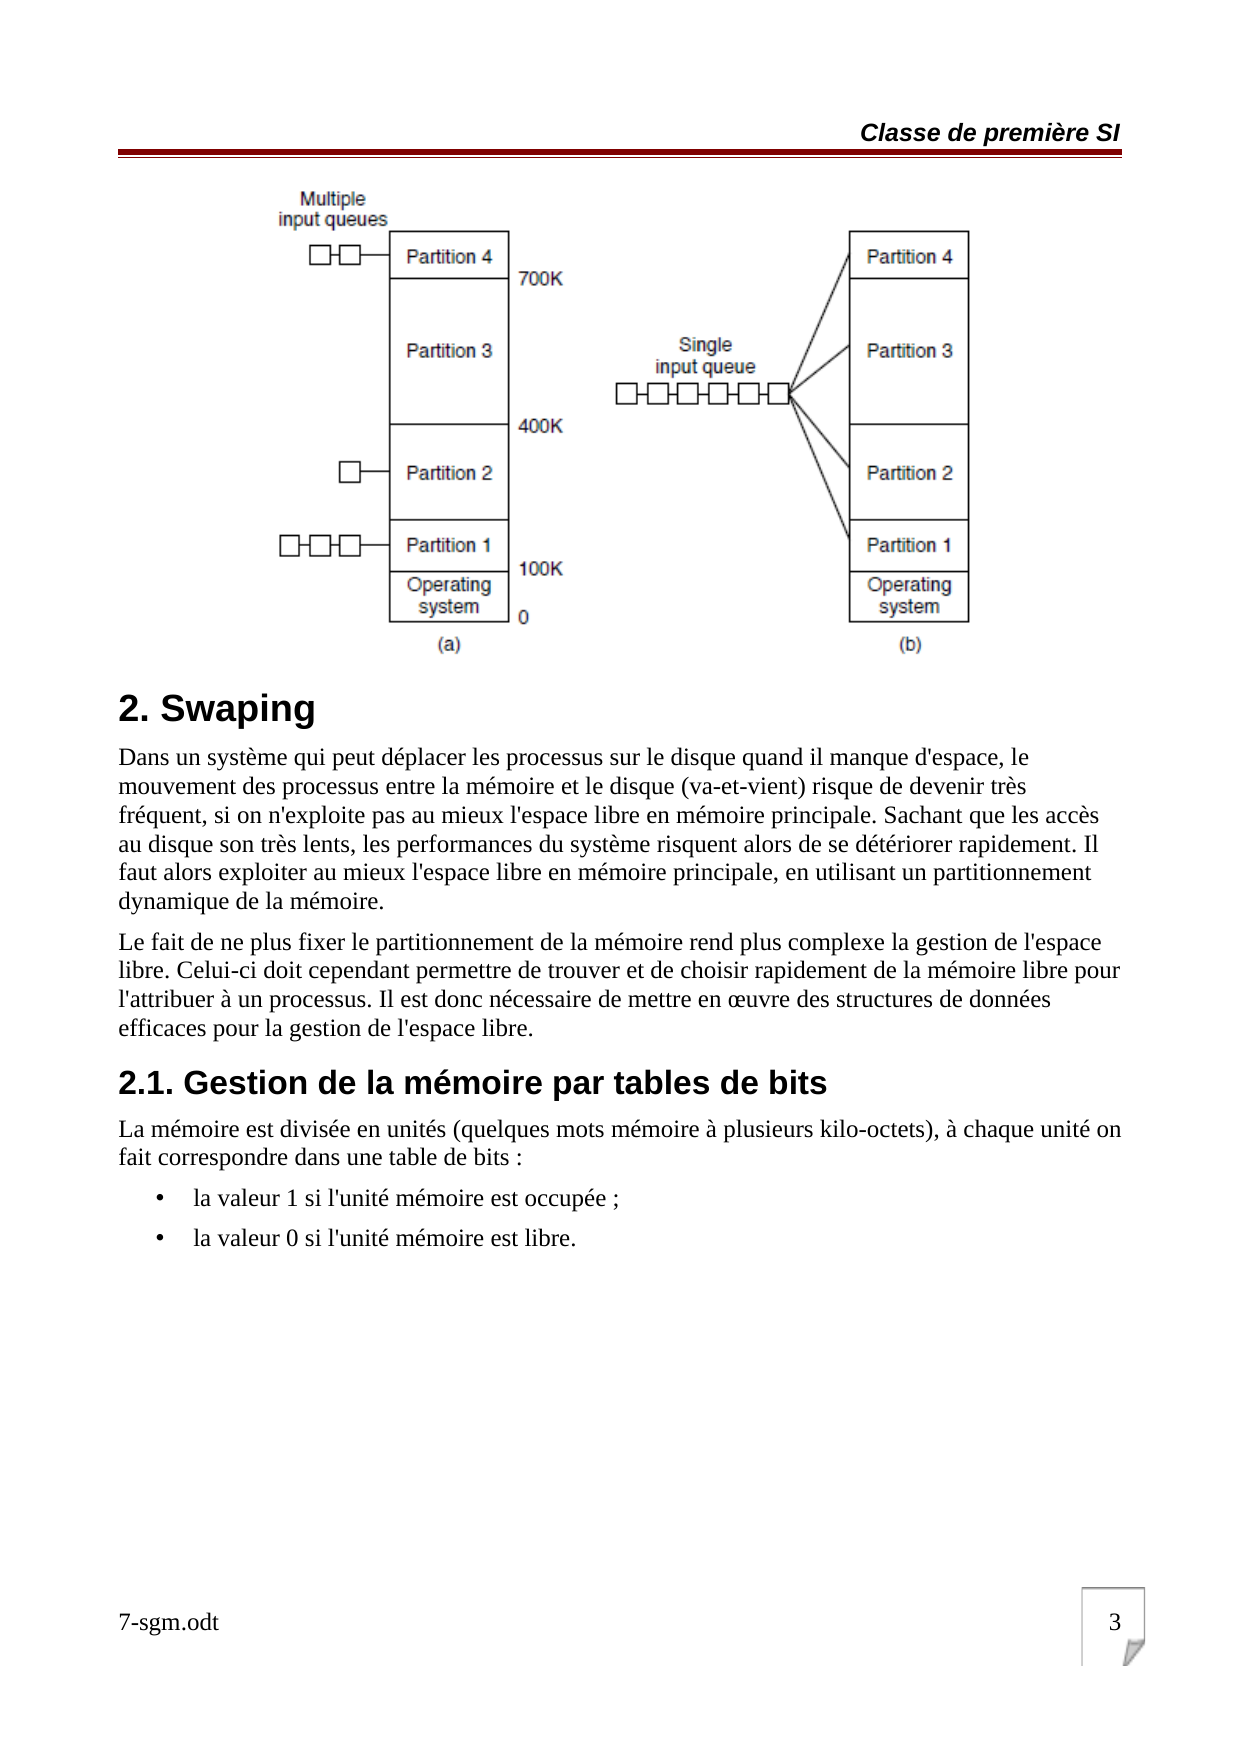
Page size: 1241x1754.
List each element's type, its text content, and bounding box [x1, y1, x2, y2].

subtitle 2.1. Gestion de la mémoire par tables de bits [118, 1062, 1122, 1101]
text Dans un système qui peut déplacer les processus sur le disque quand il manque d'espace, le mouvement des processus entre la mémoire et le disque (va-et-vient) risque de devenir très fréquent, si on n'exploite pas au mieux l'espace libre en mémoire principale. Sachant que les accès au disque son très lents, les performances du système risquent alors de se détériorer rapidement. Il faut alors exploiter au mieux l'espace libre en mémoire principale, en utilisant un partitionnement dynamique de la mémoire. [118, 742, 1122, 915]
list la valeur 0 si l'unité mémoire est libre. [156, 1223, 1122, 1252]
subtitle 2. Swaping [118, 686, 1122, 730]
list la valeur 1 si l'unité mémoire est occupée ; [156, 1183, 1122, 1212]
picture [261, 187, 979, 662]
text Le fait de ne plus fixer le partitionnement de la mémoire rend plus complexe la gestion de l'espace libre. Celui-ci doit cependant permettre de trouver et de choisir rapidement de la mémoire libre pour l'attribuer à un processus. Il est donc nécessaire de mettre en œuvre des structures de données efficaces pour la gestion de l'espace libre. [118, 927, 1122, 1042]
text La mémoire est divisée en unités (quelques mots mémoire à plusieurs kilo-octets), à chaque unité on fait correspondre dans une table de bits : [118, 1114, 1122, 1171]
